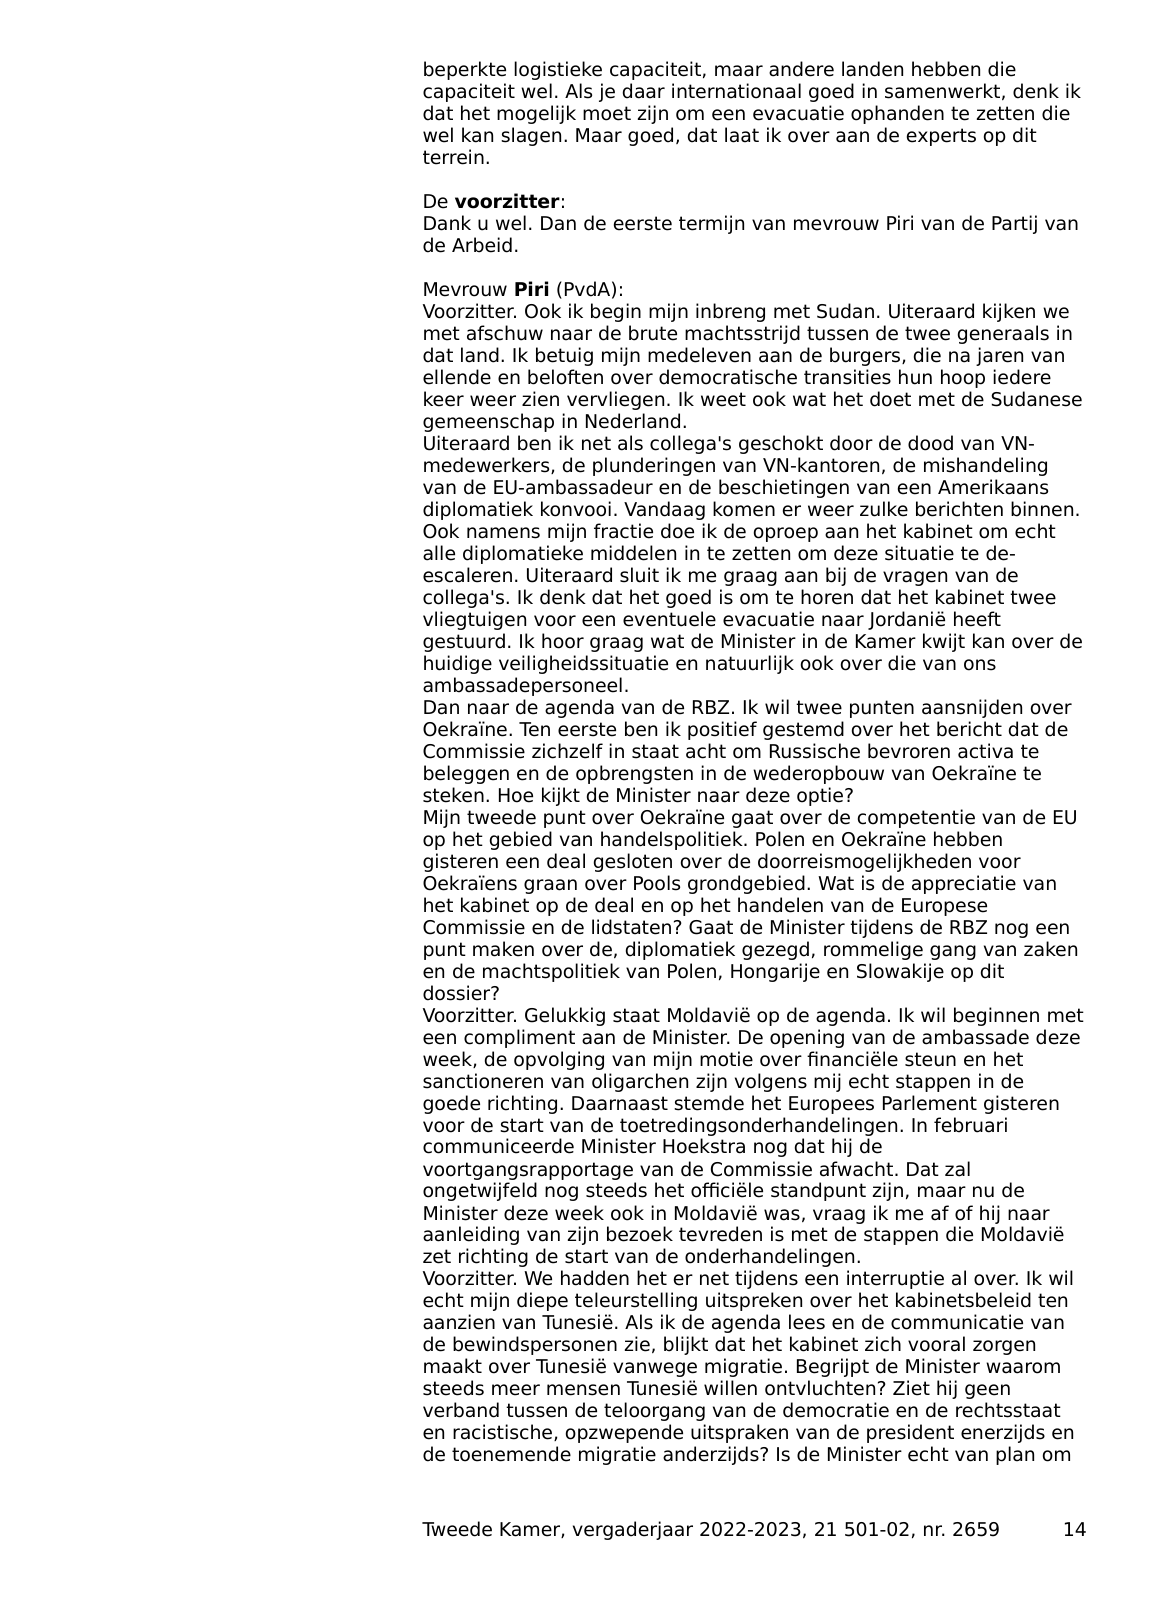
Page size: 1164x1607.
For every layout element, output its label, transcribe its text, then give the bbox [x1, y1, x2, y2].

text beperkte logistieke capaciteit, maar andere landen hebben die capaciteit wel. Als je daar internationaal goed in samenwerkt, denk ik dat het mogelijk moet zijn om een evacuatie ophanden te zetten die wel kan slagen. Maar goed, dat laat ik over aan de experts op dit terrein. [422, 59, 1087, 169]
text Dan naar de agenda van de RBZ. Ik wil twee punten aansnijden over Oekraïne. Ten eerste ben ik positief gestemd over het bericht dat de Commissie zichzelf in staat acht om Russische bevroren activa te beleggen en de opbrengsten in de wederopbouw van Oekraïne te steken. Hoe kijkt de Minister naar deze optie? [422, 697, 1087, 807]
text Uiteraard ben ik net als collega's geschokt door de dood van VN-medewerkers, de plunderingen van VN-kantoren, de mishandeling van de EU-ambassadeur en de beschietingen van een Amerikaans diplomatiek konvooi. Vandaag komen er weer zulke berichten binnen. Ook namens mijn fractie doe ik de oproep aan het kabinet om echt alle diplomatieke middelen in te zetten om deze situatie te de-escaleren. Uiteraard sluit ik me graag aan bij de vragen van de collega's. Ik denk dat het goed is om te horen dat het kabinet twee vliegtuigen voor een eventuele evacuatie naar Jordanië heeft gestuurd. Ik hoor graag wat de Minister in de Kamer kwijt kan over de huidige veiligheidssituatie en natuurlijk ook over die van ons ambassadepersoneel. [422, 433, 1087, 697]
text Voorzitter. Gelukkig staat Moldavië op de agenda. Ik wil beginnen met een compliment aan de Minister. De opening van de ambassade deze week, de opvolging van mijn motie over financiële steun en het sanctioneren van oligarchen zijn volgens mij echt stappen in de goede richting. Daarnaast stemde het Europees Parlement gisteren voor de start van de toetredingsonderhandelingen. In februari communiceerde Minister Hoekstra nog dat hij de voortgangsrapportage van de Commissie afwacht. Dat zal ongetwijfeld nog steeds het officiële standpunt zijn, maar nu de Minister deze week ook in Moldavië was, vraag ik me af of hij naar aanleiding van zijn bezoek tevreden is met de stappen die Moldavië zet richting de start van de onderhandelingen. [422, 1004, 1087, 1268]
text De voorzitter: [422, 191, 1087, 213]
text Dank u wel. Dan de eerste termijn van mevrouw Piri van de Partij van de Arbeid. [422, 213, 1087, 257]
text Mevrouw Piri (PvdA): [422, 279, 1087, 301]
text Voorzitter. Ook ik begin mijn inbreng met Sudan. Uiteraard kijken we met afschuw naar de brute machtsstrijd tussen de twee generaals in dat land. Ik betuig mijn medeleven aan de burgers, die na jaren van ellende en beloften over democratische transities hun hoop iedere keer weer zien vervliegen. Ik weet ook wat het doet met de Sudanese gemeenschap in Nederland. [422, 301, 1087, 433]
text Voorzitter. We hadden het er net tijdens een interruptie al over. Ik wil echt mijn diepe teleurstelling uitspreken over het kabinetsbeleid ten aanzien van Tunesië. Als ik de agenda lees en de communicatie van de bewindspersonen zie, blijkt dat het kabinet zich vooral zorgen maakt over Tunesië vanwege migratie. Begrijpt de Minister waarom steeds meer mensen Tunesië willen ontvluchten? Ziet hij geen verband tussen de teloorgang van de democratie en de rechtsstaat en racistische, opzwepende uitspraken van de president enerzijds en de toenemende migratie anderzijds? Is de Minister echt van plan om [422, 1268, 1087, 1466]
text Mijn tweede punt over Oekraïne gaat over de competentie van de EU op het gebied van handelspolitiek. Polen en Oekraïne hebben gisteren een deal gesloten over de doorreismogelijkheden voor Oekraïens graan over Pools grondgebied. Wat is de appreciatie van het kabinet op de deal en op het handelen van de Europese Commissie en de lidstaten? Gaat de Minister tijdens de RBZ nog een punt maken over de, diplomatiek gezegd, rommelige gang van zaken en de machtspolitiek van Polen, Hongarije en Slowakije op dit dossier? [422, 807, 1087, 1004]
